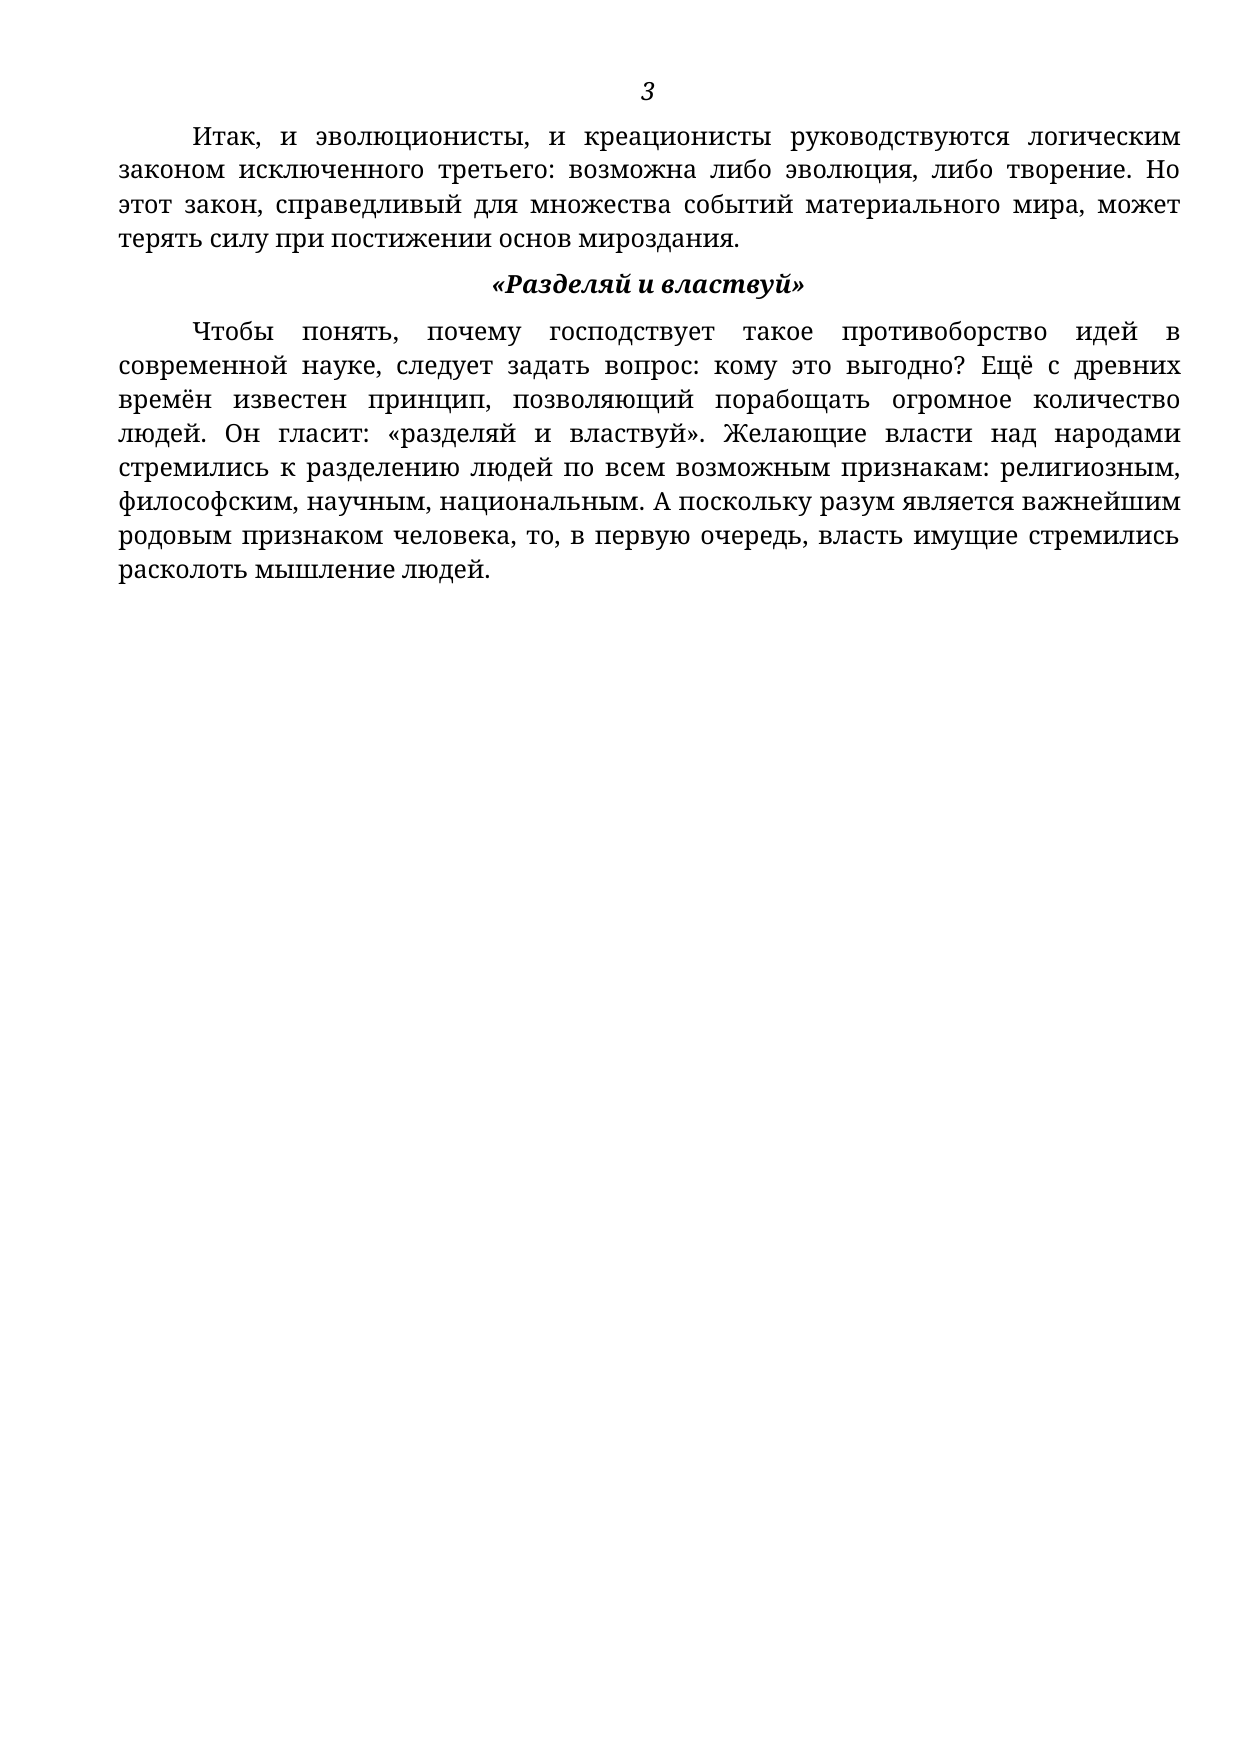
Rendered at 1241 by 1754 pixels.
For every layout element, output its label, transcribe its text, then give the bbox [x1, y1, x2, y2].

text Итак, и эволюционисты, и креационисты руководствуются логическим законом исключенного третьего: возможна либо эволюция, либо творение. Но этот закон, справедливый для множества событий материального мира, может терять силу при постижении основ мироздания. [118, 118, 1181, 254]
text «Разделяй и властвуй» [118, 267, 1181, 301]
text Чтобы понять, почему господствует такое противоборство идей в современной науке, следует задать вопрос: кому это выгодно? Ещё с древних времён известен принцип, позволяющий порабощать огромное количество людей. Он гласит: «разделяй и властвуй». Желающие власти над народами стремились к разделению людей по всем возможным признакам: религиозным, философским, научным, национальным. А поскольку разум является важнейшим родовым признаком человека, то, в первую очередь, власть имущие стремились расколоть мышление людей. [118, 313, 1181, 586]
